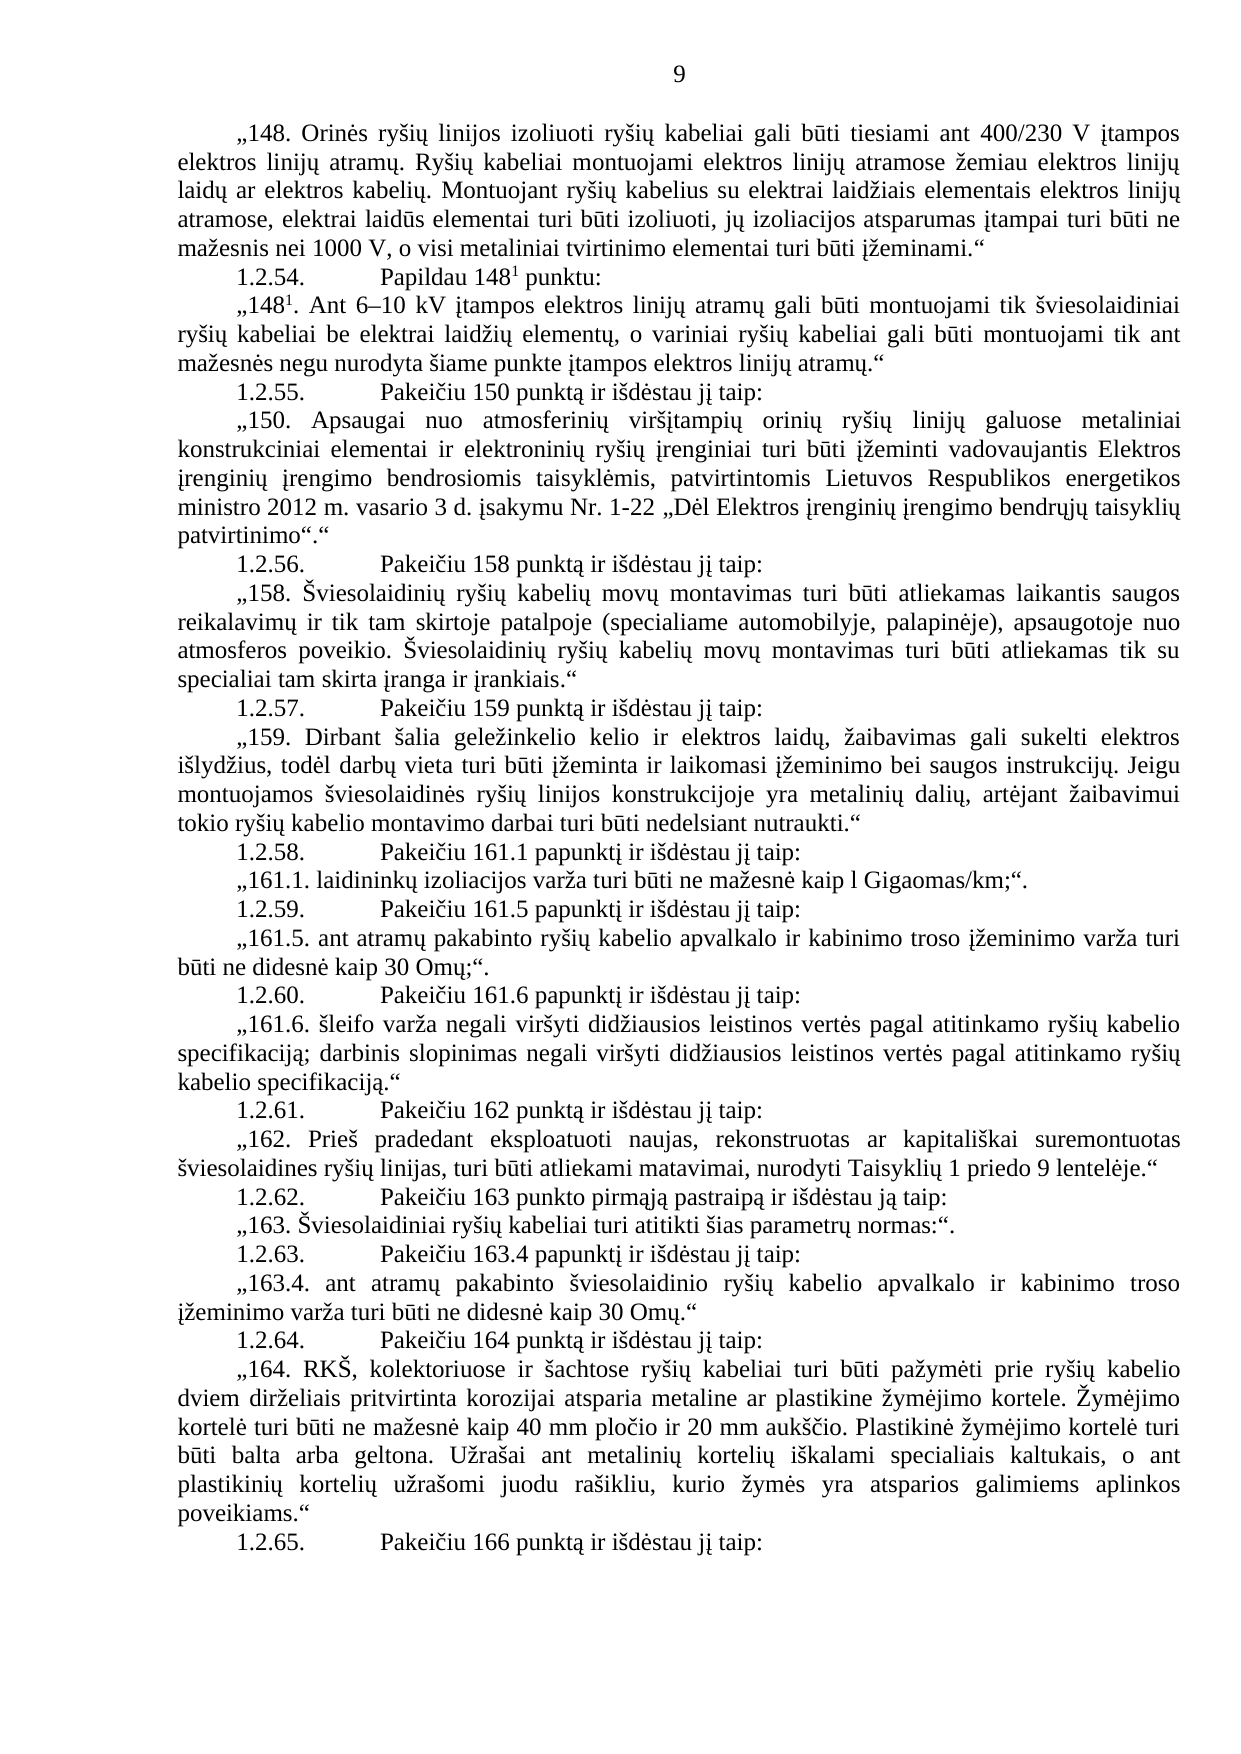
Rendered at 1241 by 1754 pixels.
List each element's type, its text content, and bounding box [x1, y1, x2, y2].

text 1.2.62. Pakeičiu 163 punkto pirmąją pastraipą ir išdėstau ją taip: [236, 1182, 1181, 1211]
text „161.1. laidininkų izoliacijos varža turi būti ne mažesnė kaip l Gigaomas/km;“. [236, 866, 1181, 894]
text 1.2.58. Pakeičiu 161.1 papunktį ir išdėstau jį taip: [236, 837, 1181, 866]
text 1.2.63. Pakeičiu 163.4 papunktį ir išdėstau jį taip: [236, 1239, 1181, 1268]
text „148. Orinės ryšių linijos izoliuoti ryšių kabeliai gali būti tiesiami ant 400/230 V įtampos elektros linijų atramų. Ryšių kabeliai montuojami elektros linijų atramose žemiau elektros linijų laidų ar elektros kabelių. Montuojant ryšių kabelius su elektrai laidžiais elementais elektros linijų atramose, elektrai laidūs elementai turi būti izoliuoti, jų izoliacijos atsparumas įtampai turi būti ne mažesnis nei 1000 V, o visi metaliniai tvirtinimo elementai turi būti įžeminami.“ [177, 118, 1181, 262]
text 1.2.59. Pakeičiu 161.5 papunktį ir išdėstau jį taip: [236, 894, 1181, 923]
text „163.4. ant atramų pakabinto šviesolaidinio ryšių kabelio apvalkalo ir kabinimo troso įžeminimo varža turi būti ne didesnė kaip 30 Omų.“ [177, 1268, 1181, 1326]
text „1481. Ant 6–10 kV įtampos elektros linijų atramų gali būti montuojami tik šviesolaidiniai ryšių kabeliai be elektrai laidžių elementų, o variniai ryšių kabeliai gali būti montuojami tik ant mažesnės negu nurodyta šiame punkte įtampos elektros linijų atramų.“ [177, 291, 1181, 377]
text „161.6. šleifo varža negali viršyti didžiausios leistinos vertės pagal atitinkamo ryšių kabelio specifikaciją; darbinis slopinimas negali viršyti didžiausios leistinos vertės pagal atitinkamo ryšių kabelio specifikaciją.“ [177, 1009, 1181, 1096]
text „162. Prieš pradedant eksploatuoti naujas, rekonstruotas ar kapitališkai suremontuotas šviesolaidines ryšių linijas, turi būti atliekami matavimai, nurodyti Taisyklių 1 priedo 9 lentelėje.“ [177, 1124, 1181, 1182]
text 1.2.65. Pakeičiu 166 punktą ir išdėstau jį taip: [236, 1527, 1181, 1556]
text „159. Dirbant šalia geležinkelio kelio ir elektros laidų, žaibavimas gali sukelti elektros išlydžius, todėl darbų vieta turi būti įžeminta ir laikomasi įžeminimo bei saugos instrukcijų. Jeigu montuojamos šviesolaidinės ryšių linijos konstrukcijoje yra metalinių dalių, artėjant žaibavimui tokio ryšių kabelio montavimo darbai turi būti nedelsiant nutraukti.“ [177, 722, 1181, 837]
text „164. RKŠ, kolektoriuose ir šachtose ryšių kabeliai turi būti pažymėti prie ryšių kabelio dviem dirželiais pritvirtinta korozijai atsparia metaline ar plastikine žymėjimo kortele. Žymėjimo kortelė turi būti ne mažesnė kaip 40 mm pločio ir 20 mm aukščio. Plastikinė žymėjimo kortelė turi būti balta arba geltona. Užrašai ant metalinių kortelių iškalami specialiais kaltukais, o ant plastikinių kortelių užrašomi juodu rašikliu, kurio žymės yra atsparios galimiems aplinkos poveikiams.“ [177, 1354, 1181, 1527]
text 1.2.60. Pakeičiu 161.6 papunktį ir išdėstau jį taip: [236, 981, 1181, 1009]
text 1.2.57. Pakeičiu 159 punktą ir išdėstau jį taip: [236, 693, 1181, 722]
text „158. Šviesolaidinių ryšių kabelių movų montavimas turi būti atliekamas laikantis saugos reikalavimų ir tik tam skirtoje patalpoje (specialiame automobilyje, palapinėje), apsaugotoje nuo atmosferos poveikio. Šviesolaidinių ryšių kabelių movų montavimas turi būti atliekamas tik su specialiai tam skirta įranga ir įrankiais.“ [177, 578, 1181, 693]
text 1.2.55. Pakeičiu 150 punktą ir išdėstau jį taip: [236, 377, 1181, 406]
text 1.2.64. Pakeičiu 164 punktą ir išdėstau jį taip: [236, 1326, 1181, 1354]
text „163. Šviesolaidiniai ryšių kabeliai turi atitikti šias parametrų normas:“. [177, 1211, 1181, 1239]
text „150. Apsaugai nuo atmosferinių viršįtampių orinių ryšių linijų galuose metaliniai konstrukciniai elementai ir elektroninių ryšių įrenginiai turi būti įžeminti vadovaujantis Elektros įrenginių įrengimo bendrosiomis taisyklėmis, patvirtintomis Lietuvos Respublikos energetikos ministro 2012 m. vasario 3 d. įsakymu Nr. 1-22 „Dėl Elektros įrenginių įrengimo bendrųjų taisyklių patvirtinimo“.“ [177, 406, 1181, 549]
text „161.5. ant atramų pakabinto ryšių kabelio apvalkalo ir kabinimo troso įžeminimo varža turi būti ne didesnė kaip 30 Omų;“. [177, 923, 1181, 981]
text 1.2.54. Papildau 1481 punktu: [236, 262, 1181, 291]
text 1.2.56. Pakeičiu 158 punktą ir išdėstau jį taip: [236, 549, 1181, 578]
text 1.2.61. Pakeičiu 162 punktą ir išdėstau jį taip: [236, 1096, 1181, 1124]
